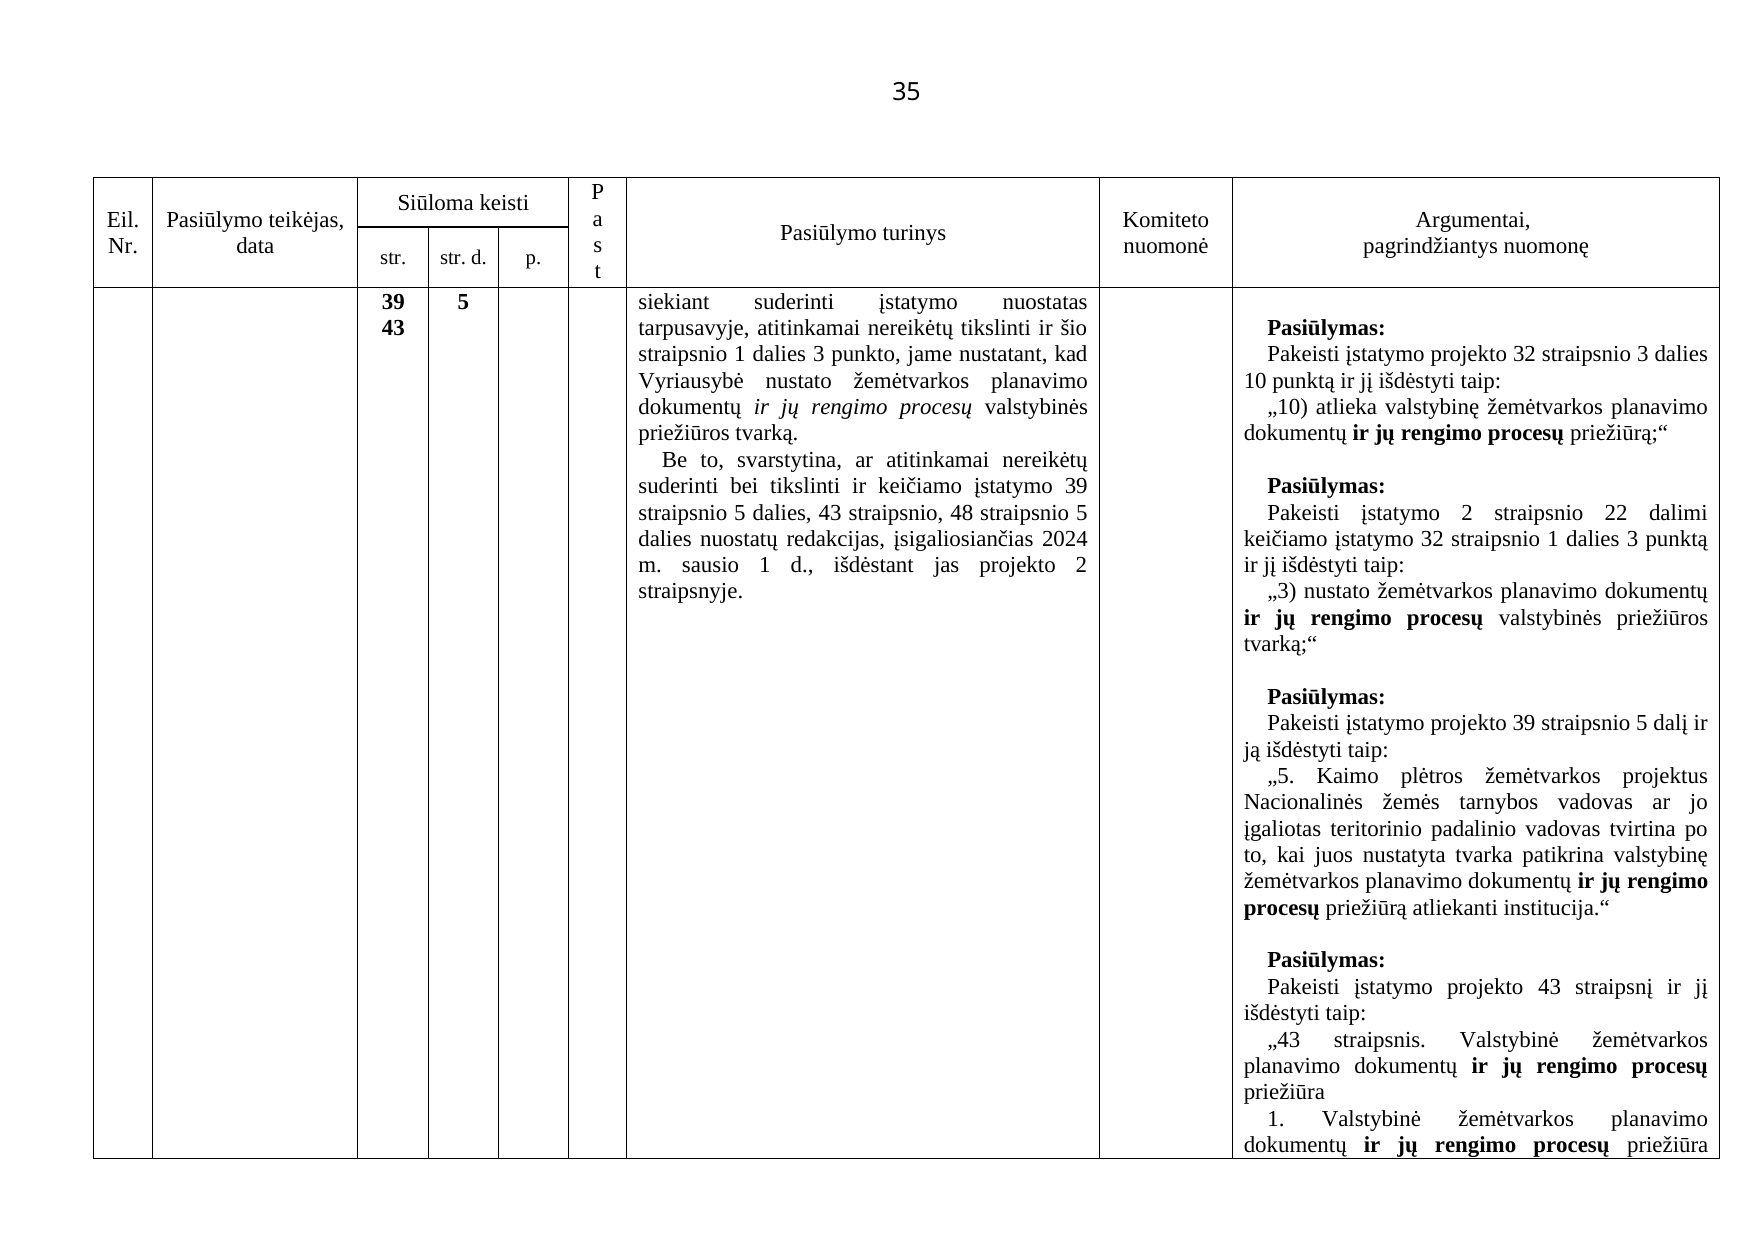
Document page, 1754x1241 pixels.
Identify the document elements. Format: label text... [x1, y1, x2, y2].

table_cell str. d. [429, 228, 498, 287]
table_header Siūloma keisti [358, 178, 568, 226]
table_cell [153, 288, 357, 1157]
table_cell [94, 288, 152, 1157]
table_cell 39 43 [358, 288, 428, 1157]
table_cell Pasiūlymas: Pakeisti įstatymo projekto 32 straipsnio 3 dalies 10 punktą ir jį išdėstyti taip: „10) atlieka valstybinę žemėtvarkos planavimo dokumentų ir jų rengimo procesų priežiūrą;“ Pasiūlymas: Pakeisti įstatymo 2 straipsnio 22 dalimi keičiamo įstatymo 32 straipsnio 1 dalies 3 punktą ir jį išdėstyti taip: „3) nustato žemėtvarkos planavimo dokumentų ir jų rengimo procesų valstybinės priežiūros tvarką;“ Pasiūlymas: Pakeisti įstatymo projekto 39 straipsnio 5 dalį ir ją išdėstyti taip: „5. Kaimo plėtros žemėtvarkos projektus Nacionalinės žemės tarnybos vadovas ar jo įgaliotas teritorinio padalinio vadovas tvirtina po to, kai juos nustatyta tvarka patikrina valstybinę žemėtvarkos planavimo dokumentų ir jų rengimo procesų priežiūrą atliekanti institucija.“ Pasiūlymas: Pakeisti įstatymo projekto 43 straipsnį ir jį išdėstyti taip: „43 straipsnis. Valstybinė žemėtvarkos planavimo dokumentų ir jų rengimo procesų priežiūra 1. Valstybinė žemėtvarkos planavimo dokumentų ir jų rengimo procesų priežiūra [1233, 288, 1719, 1157]
table_header Pasiūlymo turinys [627, 178, 1099, 287]
table_header Eil. Nr. [94, 178, 152, 287]
table_header Komiteto nuomonė [1100, 178, 1232, 287]
table_header Pastabos [569, 178, 626, 287]
table_cell [499, 288, 568, 1157]
table_cell P [569, 288, 626, 1157]
table_cell 5 [429, 288, 498, 1157]
table_cell [1100, 288, 1232, 1157]
table_cell str. [358, 228, 428, 287]
table_cell p. [499, 228, 568, 287]
table_header Argumentai, pagrindžiantys nuomonę [1233, 178, 1719, 287]
table_header Pasiūlymo teikėjas, data [153, 178, 357, 287]
table_cell siekiant suderinti įstatymo nuostatas tarpusavyje, atitinkamai nereikėtų tikslinti ir šio straipsnio 1 dalies 3 punkto, jame nustatant, kad Vyriausybė nustato žemėtvarkos planavimo dokumentų ir jų rengimo procesų valstybinės priežiūros tvarką. Be to, svarstytina, ar atitinkamai nereikėtų suderinti bei tikslinti ir keičiamo įstatymo 39 straipsnio 5 dalies, 43 straipsnio, 48 straipsnio 5 dalies nuostatų redakcijas, įsigaliosiančias 2024 m. sausio 1 d., išdėstant jas projekto 2 straipsnyje. [627, 288, 1099, 1157]
